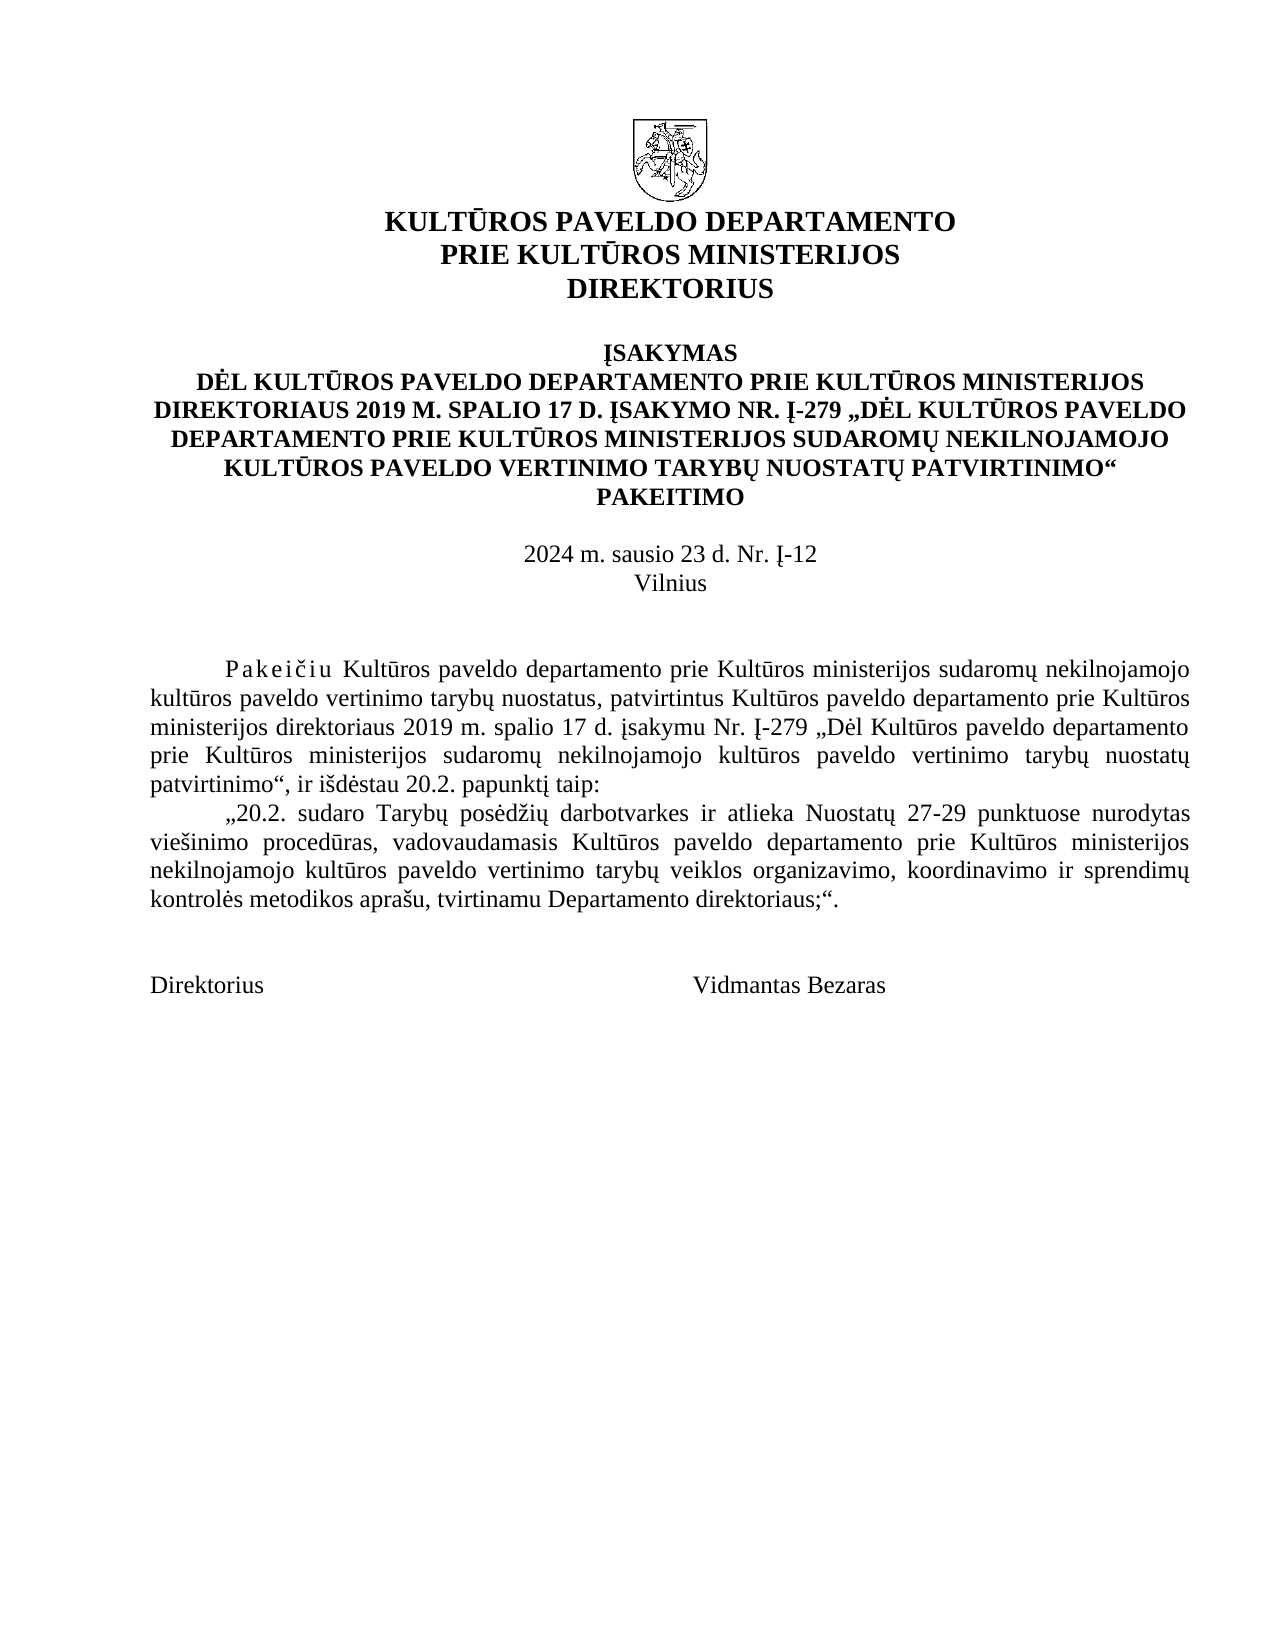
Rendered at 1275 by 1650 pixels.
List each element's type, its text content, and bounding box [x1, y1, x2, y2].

text „20.2. sudaro Tarybų posėdžių darbotvarkes ir atlieka Nuostatų 27‑29 punktuose nurodytas viešinimo procedūras, vadovaudamasis Kultūros paveldo departamento prie Kultūros ministerijos nekilnojamojo kultūros paveldo vertinimo tarybų veiklos organizavimo, koordinavimo ir sprendimų kontrolės metodikos aprašu, tvirtinamu Departamento direktoriaus;“. [150, 798, 1191, 913]
text DĖL KULTŪROS PAVELDO DEPARTAMENTO PRIE KULTŪROS MINISTERIJOS DIREKTORIAUS 2019 M. SPALIO 17 D. ĮSAKYMO NR. Į-279 „DĖL KULTŪROS PAVELDO DEPARTAMENTO PRIE KULTŪROS MINISTERIJOS SUDAROMŲ NEKILNOJAMOJO KULTŪROS PAVELDO VERTINIMO TARYBŲ NUOSTATŲ PATVIRTINIMO“ PAKEITIMO [150, 367, 1191, 511]
text KULTŪROS PAVELDO DEPARTAMENTO [150, 204, 1191, 237]
text ĮSAKYMAS [150, 338, 1191, 367]
text 2024 m. sausio 23 d. Nr. Į-12 [150, 539, 1191, 568]
text Direktorius Vidmantas Bezaras [150, 971, 1191, 999]
text Vilnius [150, 568, 1191, 597]
text PRIE KULTŪROS MINISTERIJOS [150, 237, 1191, 271]
text Pakeičiu Kultūros paveldo departamento prie Kultūros ministerijos sudaromų nekilnojamojo kultūros paveldo vertinimo tarybų nuostatus, patvirtintus Kultūros paveldo departamento prie Kultūros ministerijos direktoriaus 2019 m. spalio 17 d. įsakymu Nr. Į-279 „Dėl Kultūros paveldo departamento prie Kultūros ministerijos sudaromų nekilnojamojo kultūros paveldo vertinimo tarybų nuostatų patvirtinimo“, ir išdėstau 20.2. papunktį taip: [150, 654, 1191, 798]
text DIREKTORIUS [150, 271, 1191, 304]
